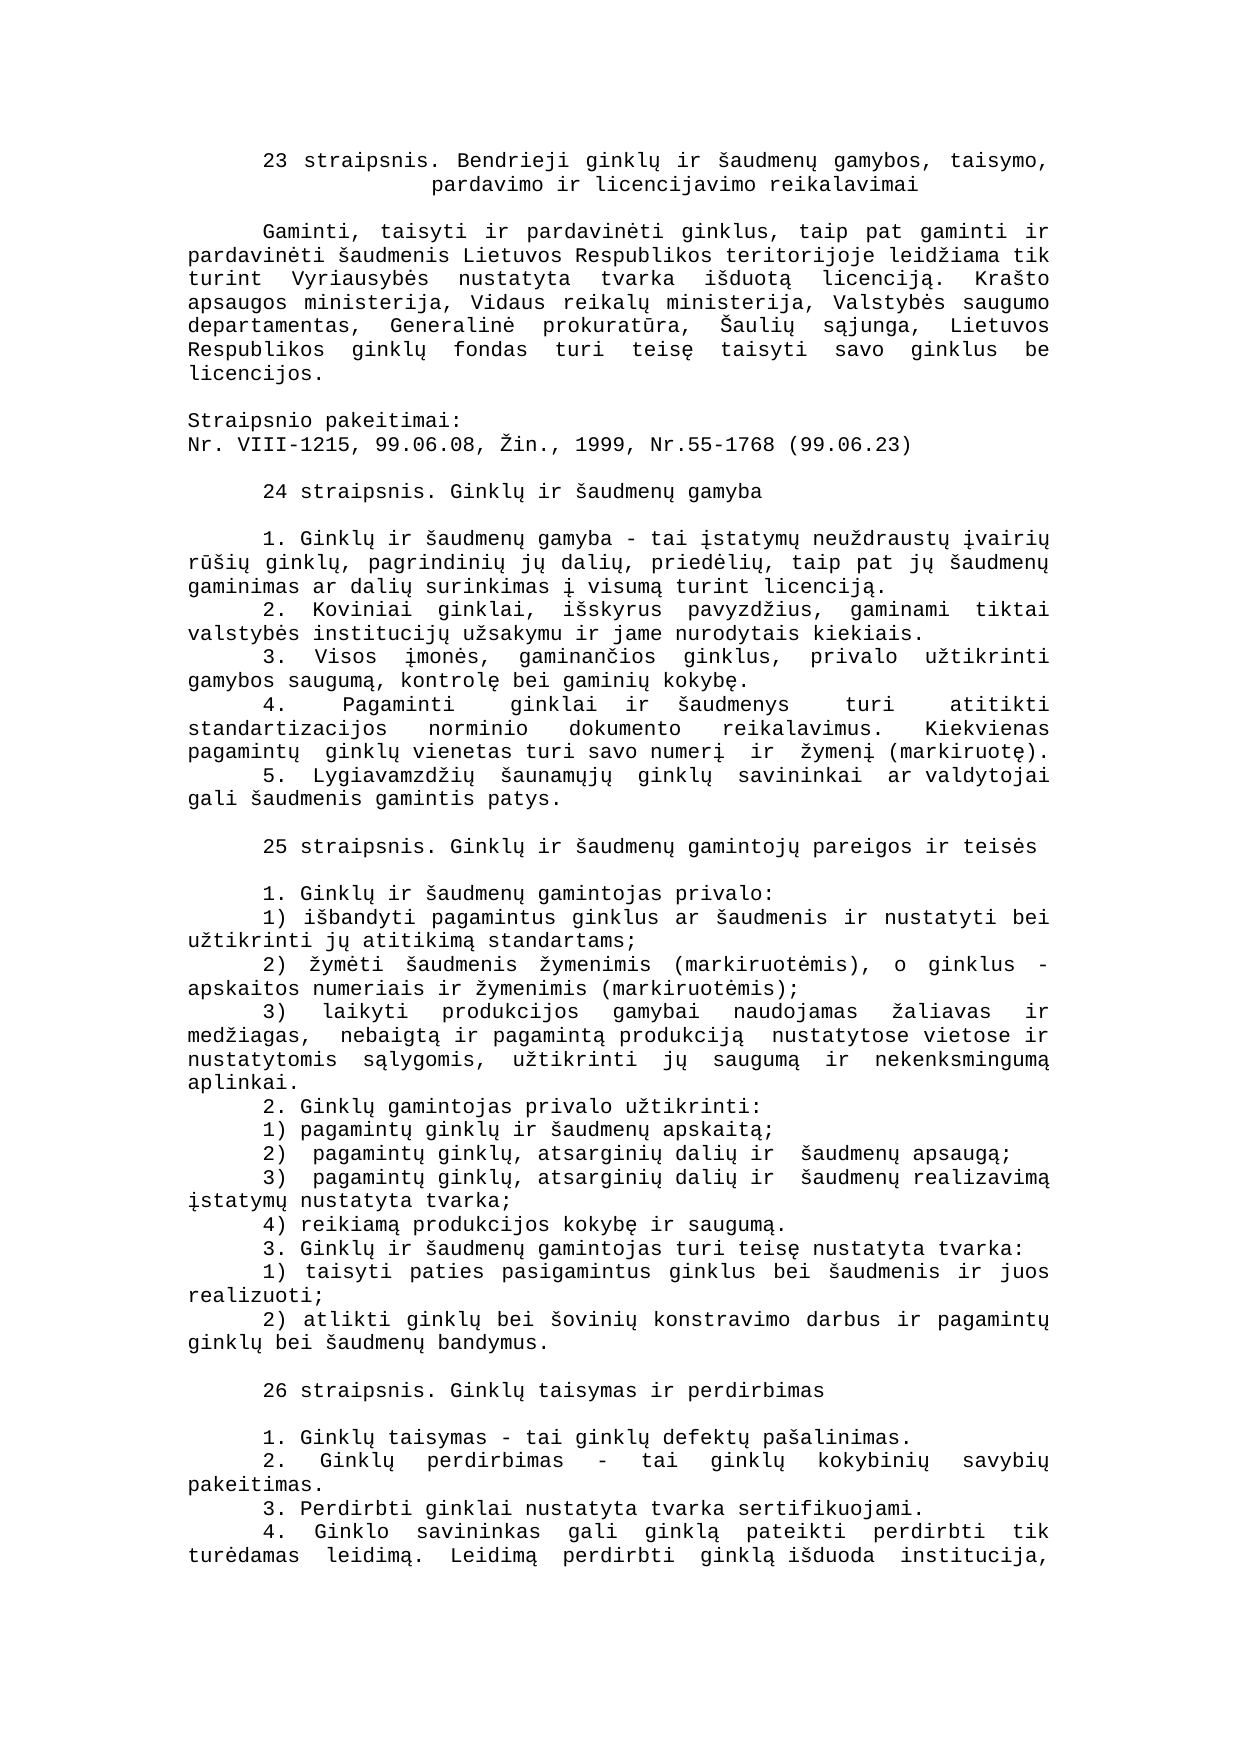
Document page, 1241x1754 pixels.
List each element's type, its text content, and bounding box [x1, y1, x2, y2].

text 4) reikiamą produkcijos kokybę ir saugumą. [187, 1214, 1050, 1238]
text 4. Ginklo savininkas gali ginklą pateikti perdirbti tik turėdamas leidimą. Leidimą perdirbti ginklą išduoda institucija, [187, 1521, 1050, 1569]
text 3) laikyti produkcijos gamybai naudojamas žaliavas ir medžiagas, nebaigtą ir pagamintą produkciją nustatytose vietose ir nustatytomis sąlygomis, užtikrinti jų saugumą ir nekenksmingumą aplinkai. [187, 1001, 1050, 1096]
text 25 straipsnis. Ginklų ir šaudmenų gamintojų pareigos ir teisės [187, 836, 1050, 859]
text Gaminti, taisyti ir pardavinėti ginklus, taip pat gaminti ir pardavinėti šaudmenis Lietuvos Respublikos teritorijoje leidžiama tik turint Vyriausybės nustatyta tvarka išduotą licenciją. Krašto apsaugos ministerija, Vidaus reikalų ministerija, Valstybės saugumo departamentas, Generalinė prokuratūra, Šaulių sąjunga, Lietuvos Respublikos ginklų fondas turi teisę taisyti savo ginklus be licencijos. [187, 221, 1050, 386]
text 2) žymėti šaudmenis žymenimis (markiruotėmis), o ginklus - apskaitos numeriais ir žymenimis (markiruotėmis); [187, 954, 1050, 1001]
text 1) taisyti paties pasigamintus ginklus bei šaudmenis ir juos realizuoti; [187, 1261, 1050, 1309]
text 26 straipsnis. Ginklų taisymas ir perdirbimas [187, 1379, 1050, 1403]
text 2. Koviniai ginklai, išskyrus pavyzdžius, gaminami tiktai valstybės institucijų užsakymu ir jame nurodytais kiekiais. [187, 599, 1050, 647]
text 24 straipsnis. Ginklų ir šaudmenų gamyba [187, 481, 1050, 505]
text 3. Perdirbti ginklai nustatyta tvarka sertifikuojami. [187, 1498, 1050, 1521]
text 1. Ginklų ir šaudmenų gamyba - tai įstatymų neuždraustų įvairių rūšių ginklų, pagrindinių jų dalių, priedėlių, taip pat jų šaudmenų gaminimas ar dalių surinkimas į visumą turint licenciją. [187, 528, 1050, 599]
text 2. Ginklų gamintojas privalo užtikrinti: [187, 1096, 1050, 1119]
text 3. Ginklų ir šaudmenų gamintojas turi teisę nustatyta tvarka: [187, 1238, 1050, 1261]
text 1. Ginklų taisymas - tai ginklų defektų pašalinimas. [187, 1427, 1050, 1451]
text Nr. VIII-1215, 99.06.08, Žin., 1999, Nr.55-1768 (99.06.23) [187, 434, 1050, 457]
text Straipsnio pakeitimai: [187, 410, 1050, 434]
text 2. Ginklų perdirbimas - tai ginklų kokybinių savybių pakeitimas. [187, 1451, 1050, 1498]
text 5. Lygiavamzdžių šaunamųjų ginklų savininkai ar valdytojai gali šaudmenis gamintis patys. [187, 765, 1050, 812]
text 1) išbandyti pagamintus ginklus ar šaudmenis ir nustatyti bei užtikrinti jų atitikimą standartams; [187, 907, 1050, 954]
text 2) pagamintų ginklų, atsarginių dalių ir šaudmenų apsaugą; [187, 1143, 1050, 1167]
text 1) pagamintų ginklų ir šaudmenų apskaitą; [187, 1119, 1050, 1143]
text 3. Visos įmonės, gaminančios ginklus, privalo užtikrinti gamybos saugumą, kontrolę bei gaminių kokybę. [187, 647, 1050, 694]
text 4. Pagaminti ginklai ir šaudmenys turi atitikti standartizacijos norminio dokumento reikalavimus. Kiekvienas pagamintų ginklų vienetas turi savo numerį ir žymenį (markiruotę). [187, 694, 1050, 765]
text 1. Ginklų ir šaudmenų gamintojas privalo: [187, 883, 1050, 907]
text 2) atlikti ginklų bei šovinių konstravimo darbus ir pagamintų ginklų bei šaudmenų bandymus. [187, 1309, 1050, 1356]
text 23 straipsnis. Bendrieji ginklų ir šaudmenų gamybos, taisymo, pardavimo ir licencijavimo reikalavimai [262, 150, 1050, 197]
text 3) pagamintų ginklų, atsarginių dalių ir šaudmenų realizavimą įstatymų nustatyta tvarka; [187, 1167, 1050, 1214]
